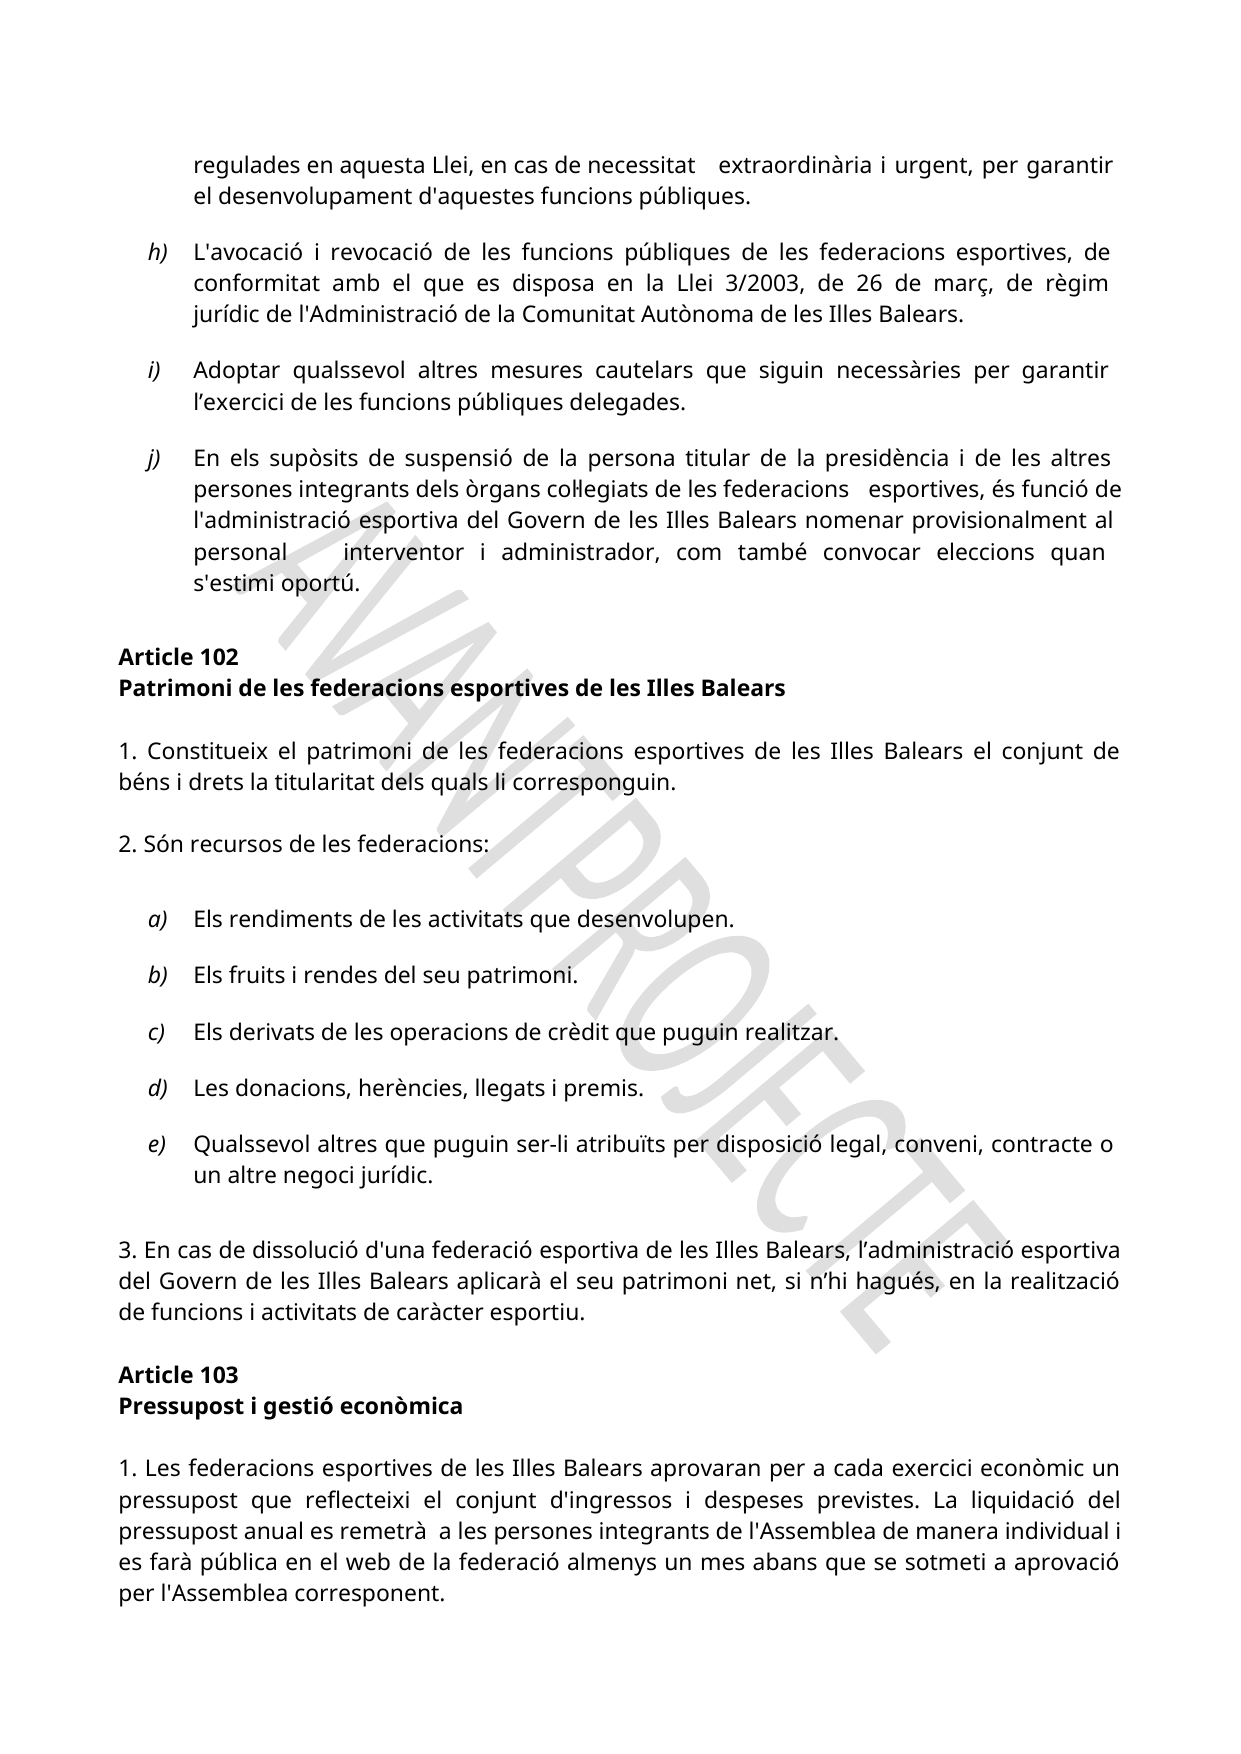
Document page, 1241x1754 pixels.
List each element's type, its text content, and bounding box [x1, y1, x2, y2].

text 3. En cas de dissolució d'una federació esportiva de les Illes Balears, l’administració esportiva del Govern de les Illes Balears aplicarà el seu patrimoni net, si n’hi hagués, en la realització de funcions i activitats de caràcter esportiu. [865, 1234, 1122, 1327]
text Patrimoni de les federacions esportives de les Illes Balears [401, 672, 449, 703]
text 1. Constitueix el patrimoni de les federacions esportives de les Illes Balears el conjunt de béns i drets la titularitat dels quals li corresponguin. [118, 735, 486, 797]
text Disposició derogatòria única [760, 1127, 839, 1190]
list [664, 959, 751, 991]
list Les donacions, herències, llegats i premis. [148, 1071, 726, 1103]
list [710, 1071, 776, 1103]
list regulades en aquesta Llei, en cas de necessitat extraordinària i urgent, per garantir el desenvolupament d'aquestes funcions públiques. [148, 149, 1122, 211]
text [334, 641, 363, 658]
text Normativa derogada [840, 1234, 954, 1327]
text [654, 828, 1122, 860]
text 2. Són recursos de les federacions: [118, 828, 515, 860]
text Habilitació de titulacions [596, 959, 631, 991]
list Els derivats de les operacions de crèdit que puguin realitzar. [148, 1015, 627, 1047]
text Normativa derogada [976, 1234, 1010, 1256]
text Patrimoni de les federacions esportives de les Illes Balears [442, 672, 521, 703]
list Els rendiments de les activitats que desenvolupen. [688, 903, 1122, 934]
list [763, 959, 1122, 991]
text Habilitació de titulacions [644, 959, 707, 991]
text [500, 828, 598, 860]
text Article 103 [118, 1359, 1122, 1390]
text 1. Constitueix el patrimoni de les federacions esportives de les Illes Balears el conjunt de béns i drets la titularitat dels quals li corresponguin. [480, 735, 544, 784]
text Patrimoni de les federacions esportives de les Illes Balears [118, 672, 393, 703]
text 1. Constitueix el patrimoni de les federacions esportives de les Illes Balears el conjunt de béns i drets la titularitat dels quals li corresponguin. [584, 735, 1122, 797]
text Habilitació de titulacions [745, 959, 770, 991]
list Els derivats de les operacions de crèdit que puguin realitzar. [779, 1015, 1122, 1047]
text Disposició derogatòria única [901, 1137, 965, 1190]
list [614, 959, 678, 991]
list Els derivats de les operacions de crèdit que puguin realitzar. [712, 1015, 793, 1047]
text Disposició transitòria segona Dret transitori [365, 534, 424, 598]
list Qualssevol altres que puguin ser-li atribuïts per disposició legal, conveni, contracte o un altre negoci jurídic. [148, 1127, 812, 1190]
text Disposició transitòria segona Dret transitori [326, 549, 359, 589]
text Pressupost i gestió econòmica [118, 1390, 1122, 1421]
list En els supòsits de suspensió de la persona titular de la presidència i de les altres persones integrants dels òrgans col·legiats de les federacions esportives, és funció de l'administració esportiva del Govern de les Illes Balears nomenar provisionalment al personal interventor i administrador, com també convocar eleccions quan s'estimi oportú. [148, 442, 1122, 598]
text Normativa derogada [805, 1234, 870, 1278]
text 3. En cas de dissolució d'una federació esportiva de les Illes Balears, l’administració esportiva del Govern de les Illes Balears aplicarà el seu patrimoni net, si n’hi hagués, en la realització de funcions i activitats de caràcter esportiu. [118, 1234, 931, 1327]
list Els fruits i rendes del seu patrimoni. [148, 959, 614, 991]
text Disposició transitòria tercera [486, 672, 533, 703]
list Els rendiments de les activitats que desenvolupen. [631, 903, 692, 934]
text Disposició transitòria segona Dret transitori [231, 501, 396, 598]
text Article 102 [118, 641, 330, 672]
list Els rendiments de les activitats que desenvolupen. [148, 903, 629, 934]
text Exigibilitat dels articles 142.4, 150.3 i 150.4 [379, 735, 416, 772]
text [584, 828, 643, 860]
text Disposició transitòria quarta [663, 903, 710, 934]
text Exigibilitat dels articles 142.4, 150.3 i 150.4 [394, 735, 466, 788]
text 1. Les federacions esportives de les Illes Balears aprovaran per a cada exercici econòmic un pressupost que reflecteixi el conjunt d'ingressos i despeses previstes. La liquidació del pressupost anual es remetrà a les persones integrants de l'Assemblea de manera individual i es farà pública en el web de la federació almenys un mes abans que se sotmeti a aprovació per l'Assemblea corresponent. [118, 1452, 1122, 1609]
text Patrimoni de les federacions esportives de les Illes Balears [520, 672, 1122, 703]
text [467, 641, 1122, 672]
text Exigibilitat dels articles 142.4, 150.3 i 150.4 [453, 735, 502, 797]
text [336, 641, 451, 672]
text Disposició transitòria quarta [593, 903, 652, 934]
text Disposició transitòria tercera [425, 672, 466, 703]
text Exigibilitat dels articles 142.4, 150.3 i 150.4 [553, 735, 626, 797]
list Adoptar qualssevol altres mesures cautelars que siguin necessàries per garantir l’exercici de les funcions públiques delegades. [148, 354, 1122, 417]
text 1. Constitueix el patrimoni de les federacions esportives de les Illes Balears el conjunt de béns i drets la titularitat dels quals li corresponguin. [492, 735, 585, 797]
text Disposició transitòria tercera [338, 672, 422, 703]
text Habilitació de titulacions [551, 959, 585, 977]
list Els derivats de les operacions de crèdit que puguin realitzar. [639, 1015, 726, 1047]
list L'avocació i revocació de les funcions públiques de les federacions esportives, de conformitat amb el que es disposa en la Llei 3/2003, de 26 de març, de règim jurídic de l'Administració de la Comunitat Autònoma de les Illes Balears. [148, 236, 1122, 330]
text Exigibilitat dels articles 142.4, 150.3 i 150.4 [472, 735, 565, 797]
list Qualssevol altres que puguin ser-li atribuïts per disposició legal, conveni, contracte o un altre negoci jurídic. [778, 1127, 1122, 1190]
text Disposició derogatòria única [695, 1127, 747, 1183]
text [424, 645, 471, 672]
list [780, 1071, 1122, 1103]
